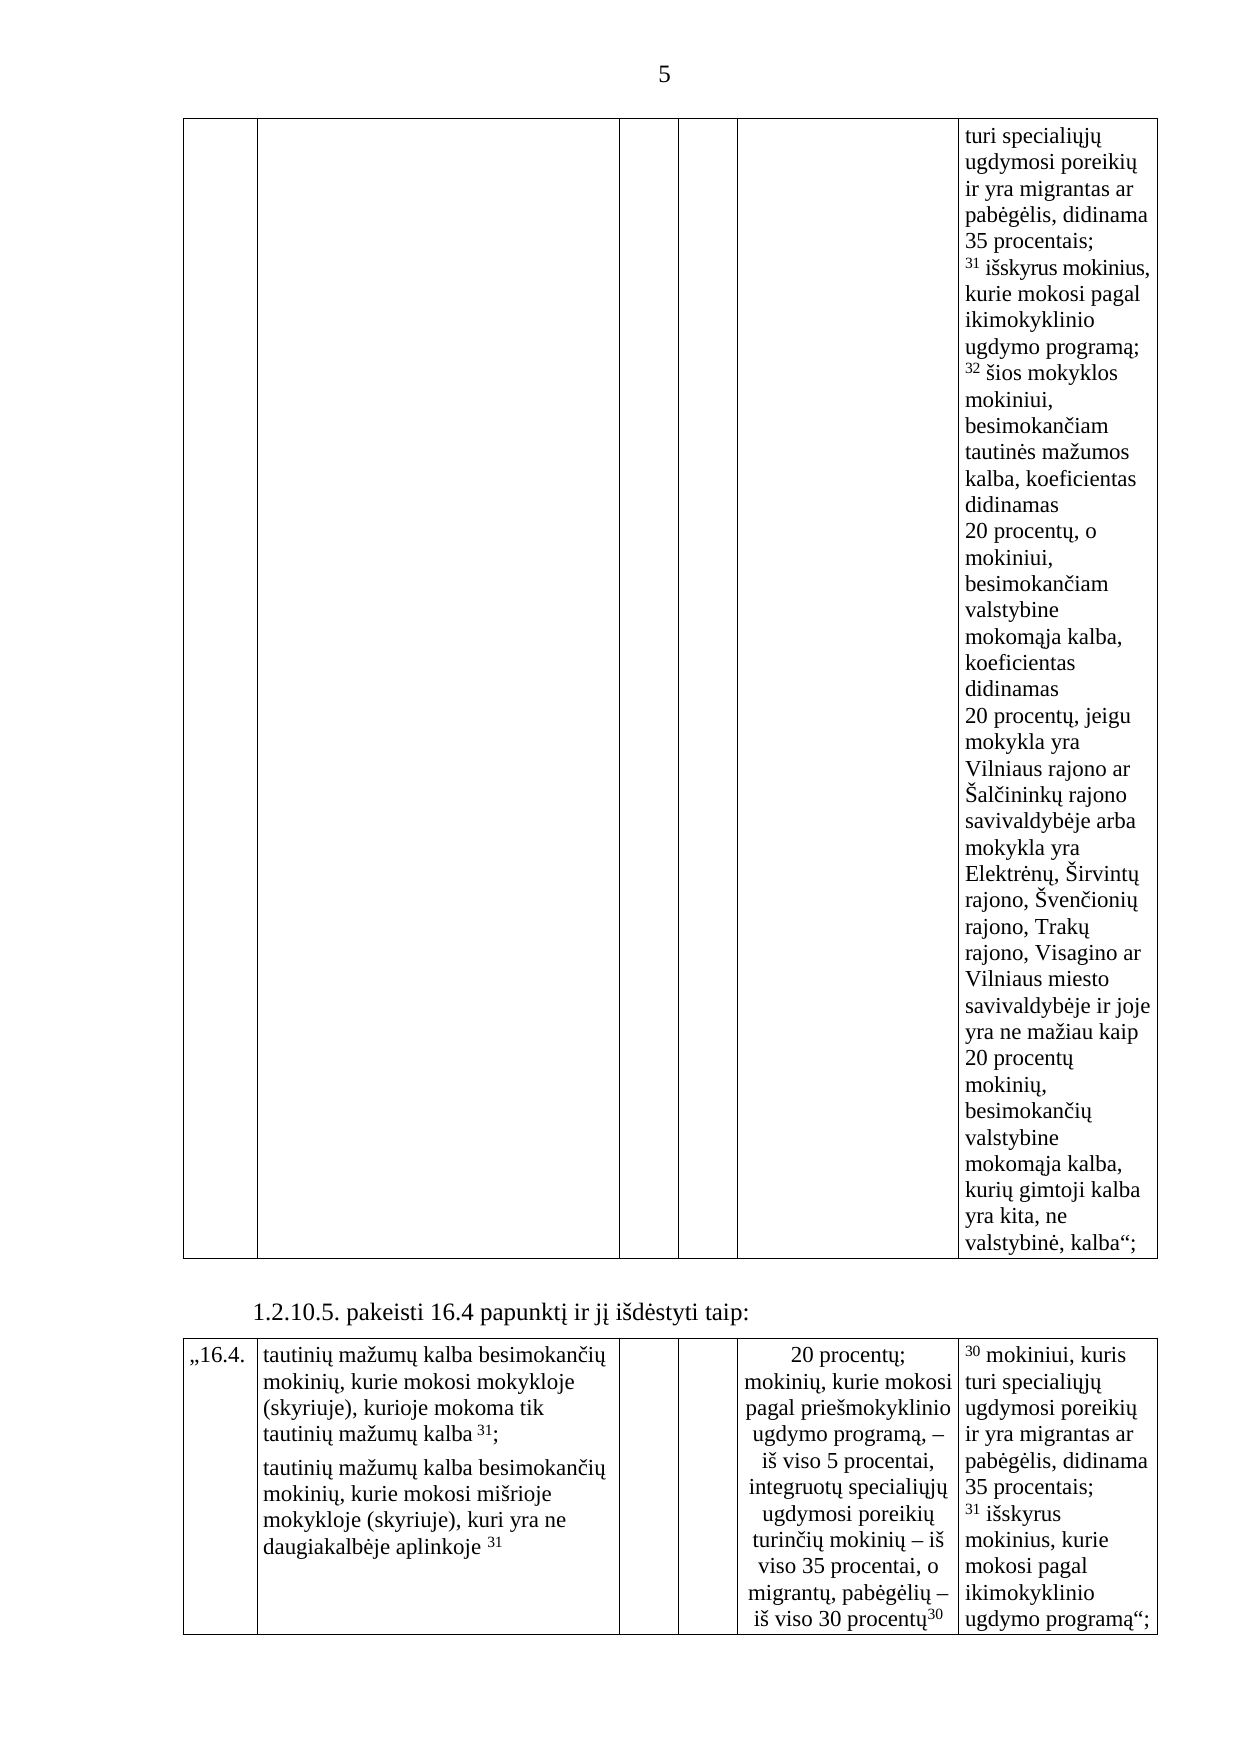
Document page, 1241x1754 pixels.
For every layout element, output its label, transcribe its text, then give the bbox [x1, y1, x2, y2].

table_header „16.4. [184, 1339, 257, 1450]
table_cell [258, 1562, 619, 1634]
table_header [258, 119, 619, 1258]
table_header [738, 119, 958, 1258]
table_header [679, 1339, 737, 1450]
text 1.2.10.5. pakeisti 16.4 papunktį ir jį išdėstyti taip: [177, 1288, 1152, 1326]
table_cell tautinių mažumų kalba besimokančių mokinių, kurie mokosi mišrioje mokykloje (skyriuje), kuri yra ne daugiakalbėje aplinkoje 31 [258, 1450, 619, 1562]
table_header 20 procentų; mokinių, kurie mokosi pagal priešmokyklinio ugdymo programą, – iš viso 5 procentai, integruotų specialiųjų ugdymosi poreikių turinčių mokinių – iš viso 35 procentai, o migrantų, pabėgėlių – iš viso 30 procentų30 [738, 1339, 958, 1634]
table_header [620, 1339, 678, 1450]
table_cell [679, 1562, 737, 1634]
table_header turi specialiųjų ugdymosi poreikių ir yra migrantas ar pabėgėlis, didinama 35 procentais; 31 išskyrus mokinius, kurie mokosi pagal ikimokyklinio ugdymo programą; 32 šios mokyklos mokiniui, besimokančiam tautinės mažumos kalba, koeficientas didinamas 20 procentų, o mokiniui, besimokančiam valstybine mokomąja kalba, koeficientas didinamas 20 procentų, jeigu mokykla yra Vilniaus rajono ar Šalčininkų rajono savivaldybėje arba mokykla yra Elektrėnų, Širvintų rajono, Švenčionių rajono, Trakų rajono, Visagino ar Vilniaus miesto savivaldybėje ir joje yra ne mažiau kaip 20 procentų mokinių, besimokančių valstybine mokomąja kalba, kurių gimtoji kalba yra kita, ne valstybinė, kalba“; [959, 119, 1157, 1258]
table_cell [184, 1562, 257, 1634]
table_header [620, 119, 678, 1258]
table_header 30 mokiniui, kuris turi specialiųjų ugdymosi poreikių ir yra migrantas ar pabėgėlis, didinama 35 procentais; 31 išskyrus mokinius, kurie mokosi pagal ikimokyklinio ugdymo programą“; [959, 1339, 1157, 1634]
table_header [679, 119, 737, 1258]
table_cell [184, 1450, 257, 1562]
table_cell [620, 1562, 678, 1634]
table_cell [679, 1450, 737, 1562]
table_header tautinių mažumų kalba besimokančių mokinių, kurie mokosi mokykloje (skyriuje), kurioje mokoma tik tautinių mažumų kalba 31; [258, 1339, 619, 1450]
table_header [184, 119, 257, 1258]
table_cell [620, 1450, 678, 1562]
